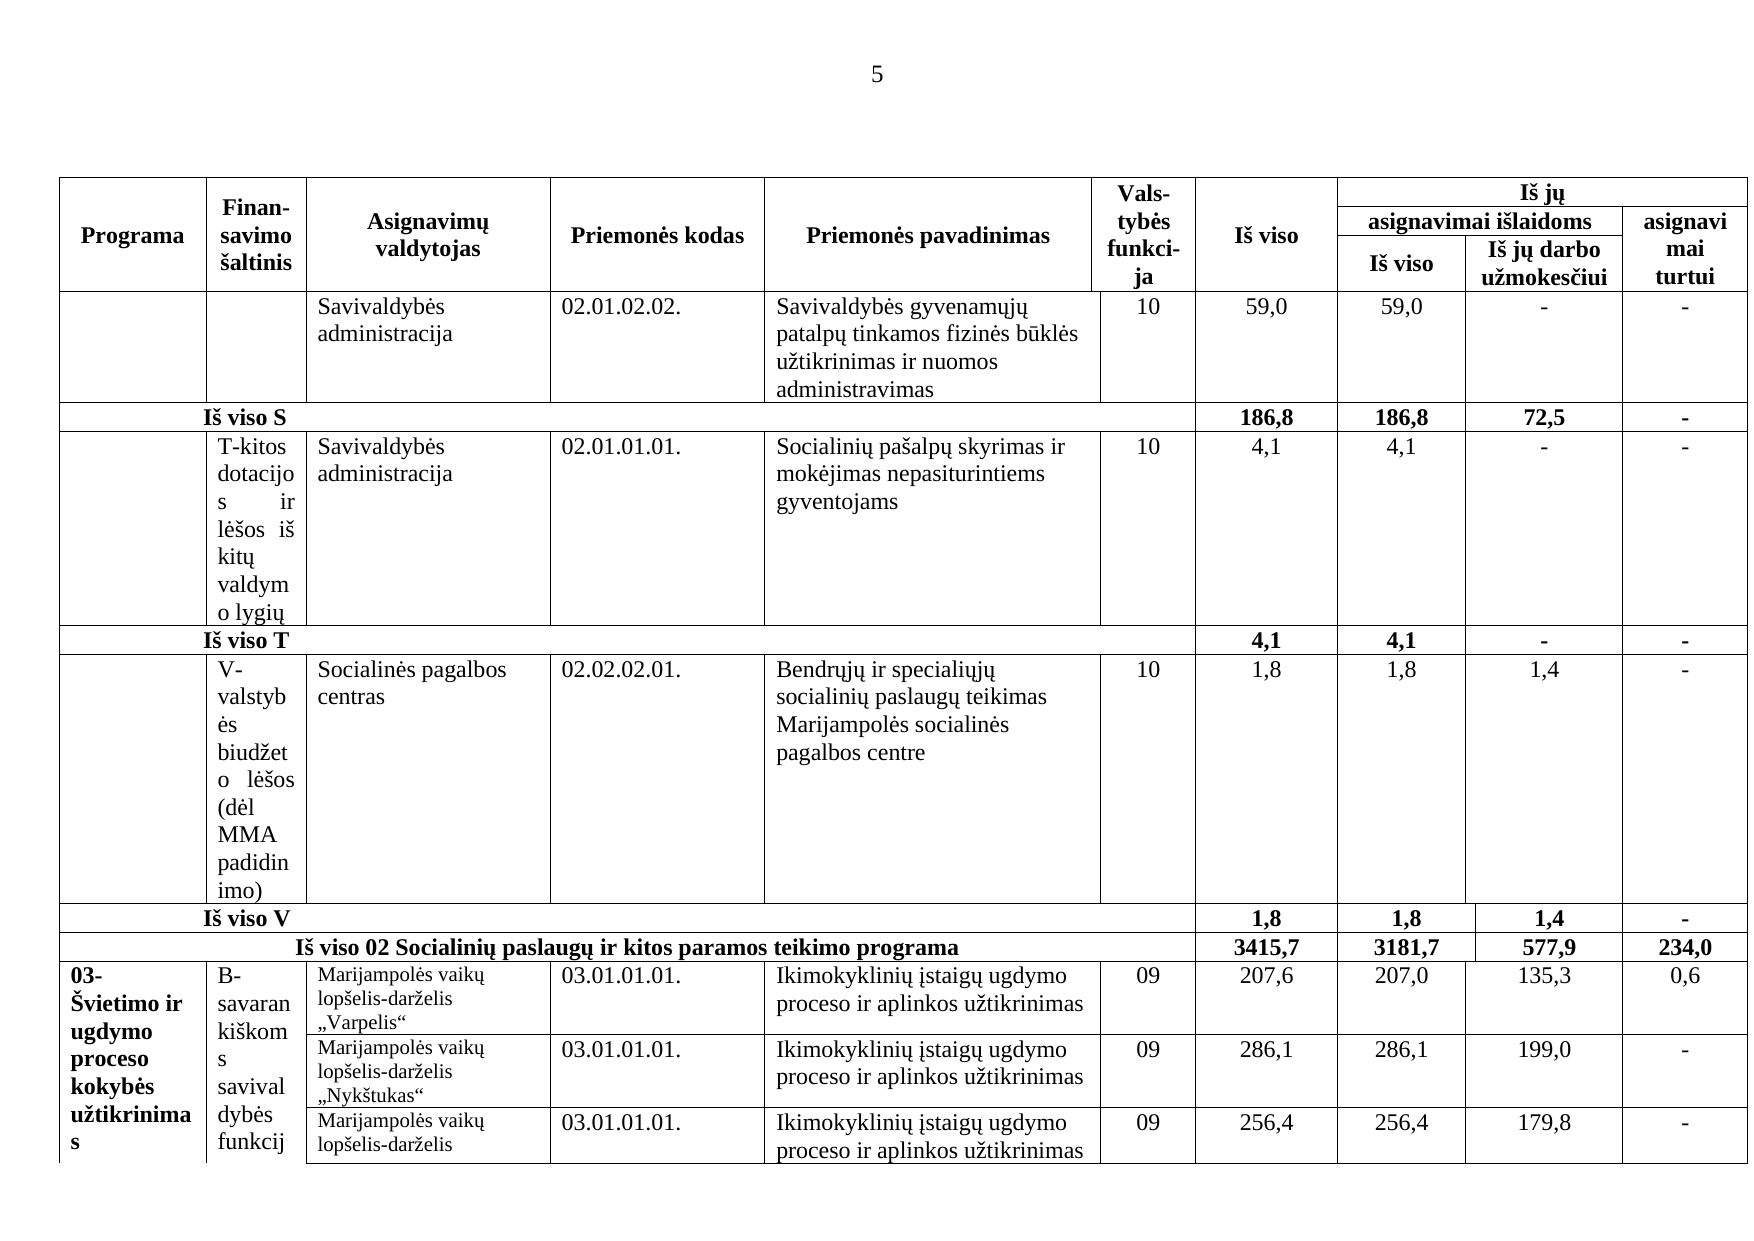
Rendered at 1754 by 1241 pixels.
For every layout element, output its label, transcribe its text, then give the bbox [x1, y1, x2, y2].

table_cell Bendrųjų ir specialiųjų socialinių paslaugų teikimas Marijampolės socialinės pagalbos centre [765, 655, 1100, 903]
table_cell T-kitos dotacijos ir lėšos iš kitų valdymo lygių [207, 432, 306, 625]
table_cell - [1623, 655, 1747, 903]
table_cell [60, 292, 206, 402]
table_cell 1,8 [1196, 655, 1337, 903]
table_cell Ikimokyklinių įstaigų ugdymo proceso ir aplinkos užtikrinimas [765, 1108, 1100, 1163]
table_cell 577,9 [1476, 933, 1622, 961]
table_cell Savivaldybės administracija [307, 292, 550, 402]
table_cell - [1623, 904, 1747, 932]
table_cell B-savarankiškoms savivaldybės funkcij [207, 962, 306, 1163]
table_cell 186,8 [1196, 403, 1337, 431]
table_cell 72,5 [1466, 403, 1622, 431]
table_header [1748, 177, 1754, 206]
table_cell [1748, 402, 1754, 431]
table_cell 02.01.01.01. [551, 432, 764, 625]
table_cell Ikimokyklinių įstaigų ugdymo proceso ir aplinkos užtikrinimas [765, 1035, 1100, 1107]
table_cell Savivaldybės gyvenamųjų patalpų tinkamos fizinės būklės užtikrinimas ir nuomos administravimas [765, 292, 1100, 402]
table_cell 1,4 [1476, 904, 1622, 932]
table_cell 03.01.01.01. [551, 962, 764, 1034]
table_cell 1,8 [1196, 904, 1337, 932]
table_cell [1748, 206, 1754, 234]
table_cell [1748, 1034, 1754, 1107]
table_cell - [1623, 1108, 1747, 1163]
table_cell [1748, 431, 1754, 625]
table_cell Iš viso S [60, 403, 1195, 431]
table_cell [1748, 654, 1754, 903]
table_cell [1748, 961, 1754, 1034]
table_cell Socialinės pagalbos centras [307, 655, 550, 903]
table_header Asignavimų valdytojas [307, 178, 550, 291]
table_cell Marijampolės vaikų lopšelis-darželis „Varpelis“ [307, 962, 550, 1034]
table_cell [60, 432, 206, 625]
table_cell 256,4 [1338, 1108, 1465, 1163]
table_cell asignavimai turtui įsigyti [1623, 207, 1747, 291]
table_cell Iš jų darbo užmokesčiui [1466, 236, 1622, 291]
table_cell 4,1 [1196, 432, 1337, 625]
table_cell - [1623, 432, 1747, 625]
table_cell 4,1 [1338, 626, 1465, 654]
table_cell 1,8 [1338, 655, 1465, 903]
table_header Vals-tybės funkci-ja [1092, 178, 1195, 291]
table_cell - [1466, 292, 1622, 402]
table_cell 3181,7 [1338, 933, 1475, 961]
table_cell Savivaldybės administracija [307, 432, 550, 625]
table_header Priemonės kodas [551, 178, 764, 291]
table_cell [1748, 625, 1754, 654]
table_cell 09 [1101, 962, 1195, 1034]
table_cell 03.01.01.01. [551, 1035, 764, 1107]
table_header Priemonės pavadinimas [765, 178, 1091, 291]
table_cell Iš viso V [60, 904, 1195, 932]
table_cell 59,0 [1196, 292, 1337, 402]
table_cell 03.01.01.01. [551, 1108, 764, 1163]
table_cell - [1623, 626, 1747, 654]
table_cell [1748, 1107, 1754, 1163]
table_cell 135,3 [1466, 962, 1622, 1034]
table_cell 03- Švietimo ir ugdymo proceso kokybės užtikrinimas [60, 962, 206, 1163]
table_cell [207, 292, 306, 402]
table_cell 256,4 [1196, 1108, 1337, 1163]
table_cell Ikimokyklinių įstaigų ugdymo proceso ir aplinkos užtikrinimas [765, 962, 1100, 1034]
table_cell - [1466, 432, 1622, 625]
table_header Finan-savimo šaltinis [207, 178, 306, 291]
table_cell 4,1 [1196, 626, 1337, 654]
table_cell asignavimai išlaidoms [1338, 207, 1622, 234]
table_cell 02.01.02.02. [551, 292, 764, 402]
table_cell 4,1 [1338, 432, 1465, 625]
table_header Iš jų [1338, 178, 1747, 206]
table_cell 09 [1101, 1035, 1195, 1107]
table_cell 10 [1101, 655, 1195, 903]
table_cell 3415,7 [1196, 933, 1337, 961]
table_cell 286,1 [1338, 1035, 1465, 1107]
table_cell - [1623, 403, 1747, 431]
table_cell Iš viso 02 Socialinių paslaugų ir kitos paramos teikimo programa [60, 933, 1195, 961]
table_cell 179,8 [1466, 1108, 1622, 1163]
table_cell Iš viso [1338, 236, 1465, 291]
table_header Iš viso [1196, 178, 1337, 291]
table_cell 286,1 [1196, 1035, 1337, 1107]
table_cell [1748, 291, 1754, 402]
table_cell 199,0 [1466, 1035, 1622, 1107]
table_cell 207,0 [1338, 962, 1465, 1034]
table_cell [60, 655, 206, 903]
table_cell [1748, 932, 1754, 961]
table_cell 207,6 [1196, 962, 1337, 1034]
table_cell 0,6 [1623, 962, 1747, 1034]
table_cell 1,8 [1338, 904, 1475, 932]
table_cell 02.02.02.01. [551, 655, 764, 903]
table_cell - [1623, 1035, 1747, 1107]
table_cell Socialinių pašalpų skyrimas ir mokėjimas nepasiturintiems gyventojams [765, 432, 1100, 625]
table_cell 10 [1101, 432, 1195, 625]
table_header Programa [60, 178, 206, 291]
table_cell [1748, 903, 1754, 932]
table_cell 09 [1101, 1108, 1195, 1163]
table_cell Iš viso T [60, 626, 1195, 654]
table_cell 59,0 [1338, 292, 1465, 402]
table_cell [1748, 235, 1754, 291]
table_cell 1,4 [1466, 655, 1622, 903]
table_cell Marijampolės vaikų lopšelis-darželis [307, 1108, 550, 1163]
table_cell - [1623, 292, 1747, 402]
table_cell 10 [1101, 292, 1195, 402]
table_cell Marijampolės vaikų lopšelis-darželis „Nykštukas“ [307, 1035, 550, 1107]
table_cell 234,0 [1623, 933, 1747, 961]
table_cell V-valstybės biudžeto lėšos (dėl MMA padidinimo) [207, 655, 306, 903]
table_cell 186,8 [1338, 403, 1465, 431]
table_cell - [1466, 626, 1622, 654]
